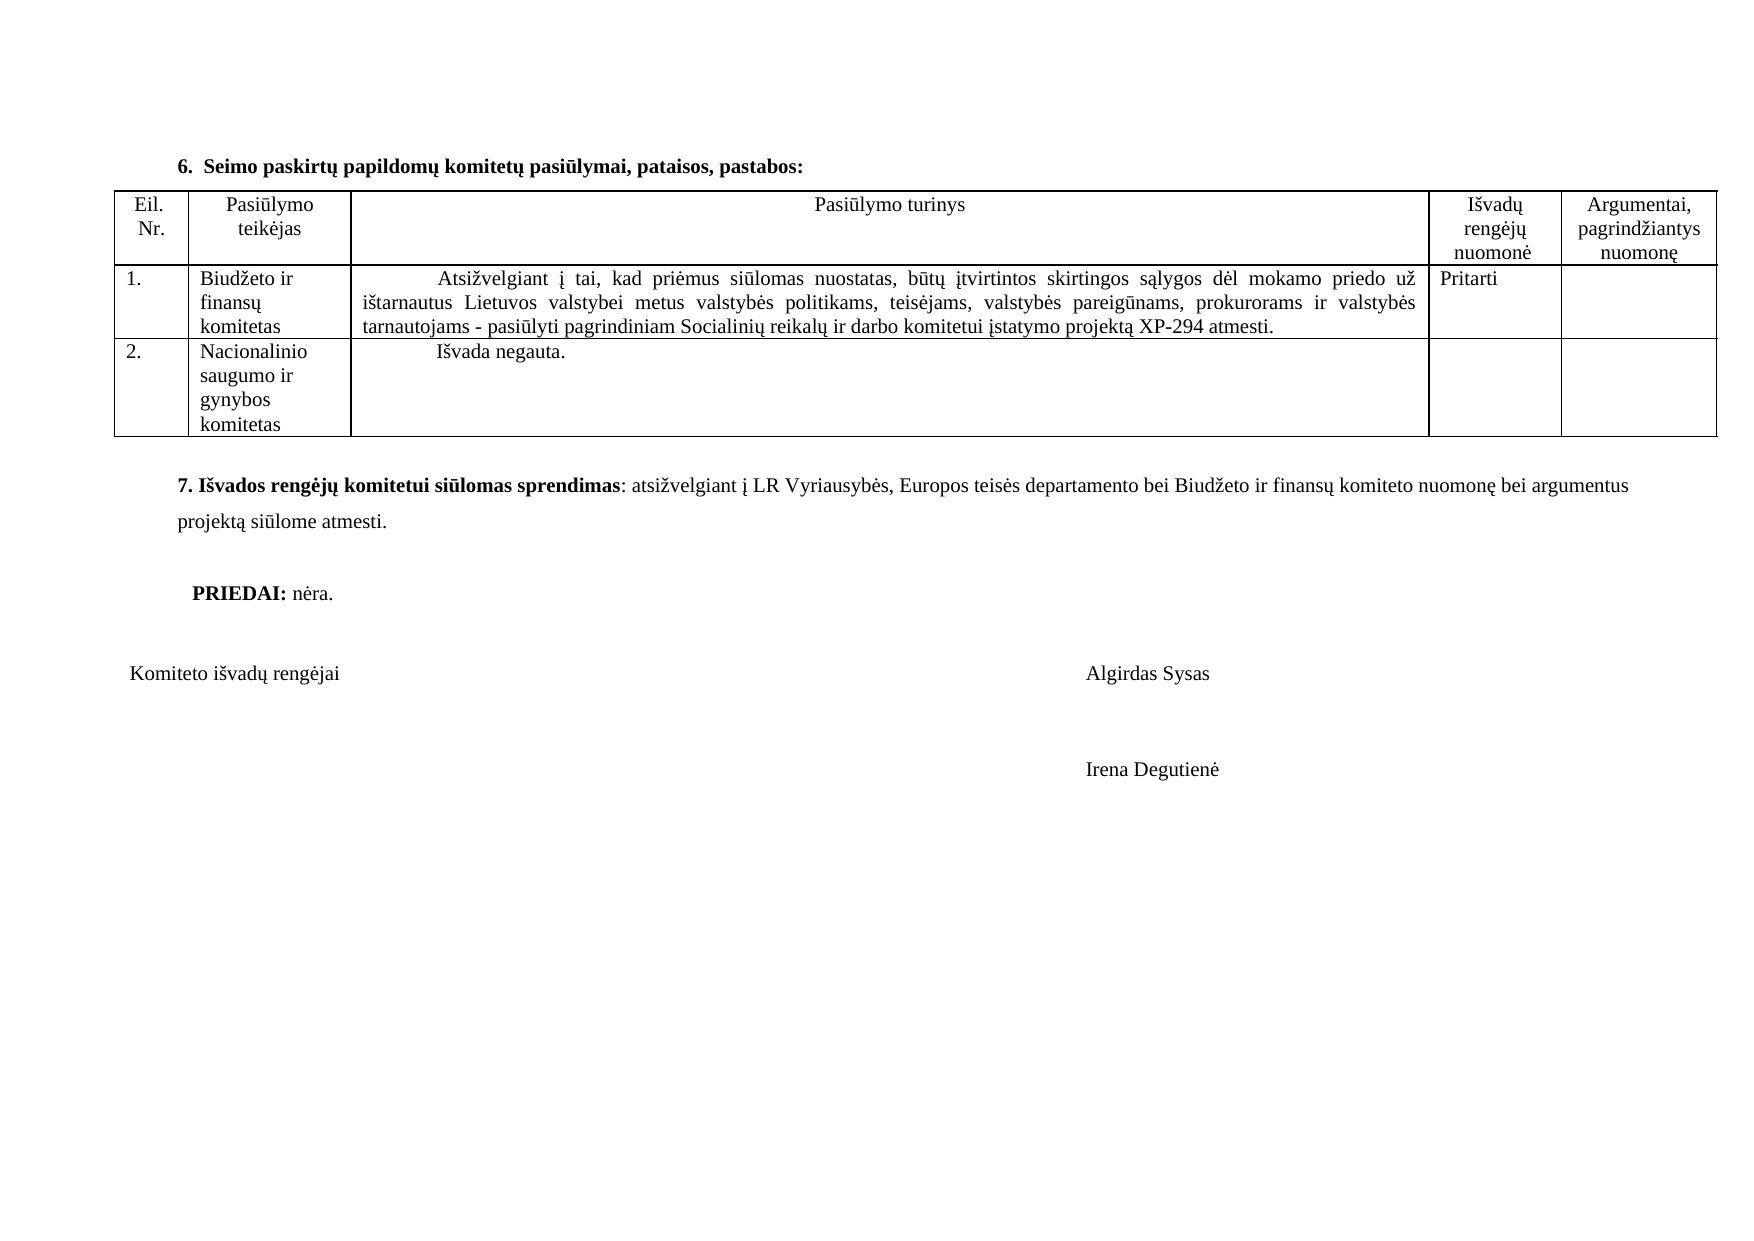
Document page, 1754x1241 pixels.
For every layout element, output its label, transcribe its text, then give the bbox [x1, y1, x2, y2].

table_header Pasiūlymo teikėjas [189, 192, 350, 264]
table_cell 1. [115, 266, 188, 338]
table_header [118, 757, 572, 781]
table_header Pasiūlymo turinys [352, 192, 1428, 264]
table_header Eil. Nr. [115, 192, 188, 264]
table_header [573, 660, 1074, 684]
table_header [573, 757, 1074, 781]
table_cell [1430, 339, 1561, 436]
table_cell Pritarti [1430, 266, 1561, 338]
table_header Irena Degutienė [1074, 757, 1443, 781]
table_cell Biudžeto ir finansų komitetas [189, 266, 350, 338]
table_cell 2. [115, 339, 188, 436]
table_cell Nacionalinio saugumo ir gynybos komitetas [189, 339, 350, 436]
table_header Komiteto išvadų rengėjai [118, 660, 572, 684]
text 6. Seimo paskirtų papildomų komitetų pasiūlymai, pataisos, pastabos: [177, 154, 1665, 178]
table_cell [1562, 266, 1716, 338]
table_cell [1562, 339, 1716, 436]
table_header Išvadų rengėjų nuomonė [1430, 192, 1561, 264]
table_header Argumentai, pagrindžiantys nuomonę [1562, 192, 1716, 264]
table_header Algirdas Sysas [1074, 660, 1443, 684]
text Priedai: nėra. [118, 581, 1665, 605]
text 7. Išvados rengėjų komitetui siūlomas sprendimas: atsižvelgiant į LR Vyriausybės, Europos teisės departamento bei Biudžeto ir finansų komiteto nuomonę bei argumentus projektą siūlome atmesti. [177, 473, 1665, 533]
table_cell Išvada negauta. [352, 339, 1428, 436]
table_cell Atsižvelgiant į tai, kad priėmus siūlomas nuostatas, būtų įtvirtintos skirtingos sąlygos dėl mokamo priedo už ištarnautus Lietuvos valstybei metus valstybės politikams, teisėjams, valstybės pareigūnams, prokurorams ir valstybės tarnautojams - pasiūlyti pagrindiniam Socialinių reikalų ir darbo komitetui įstatymo projektą XP-294 atmesti. [352, 266, 1428, 338]
